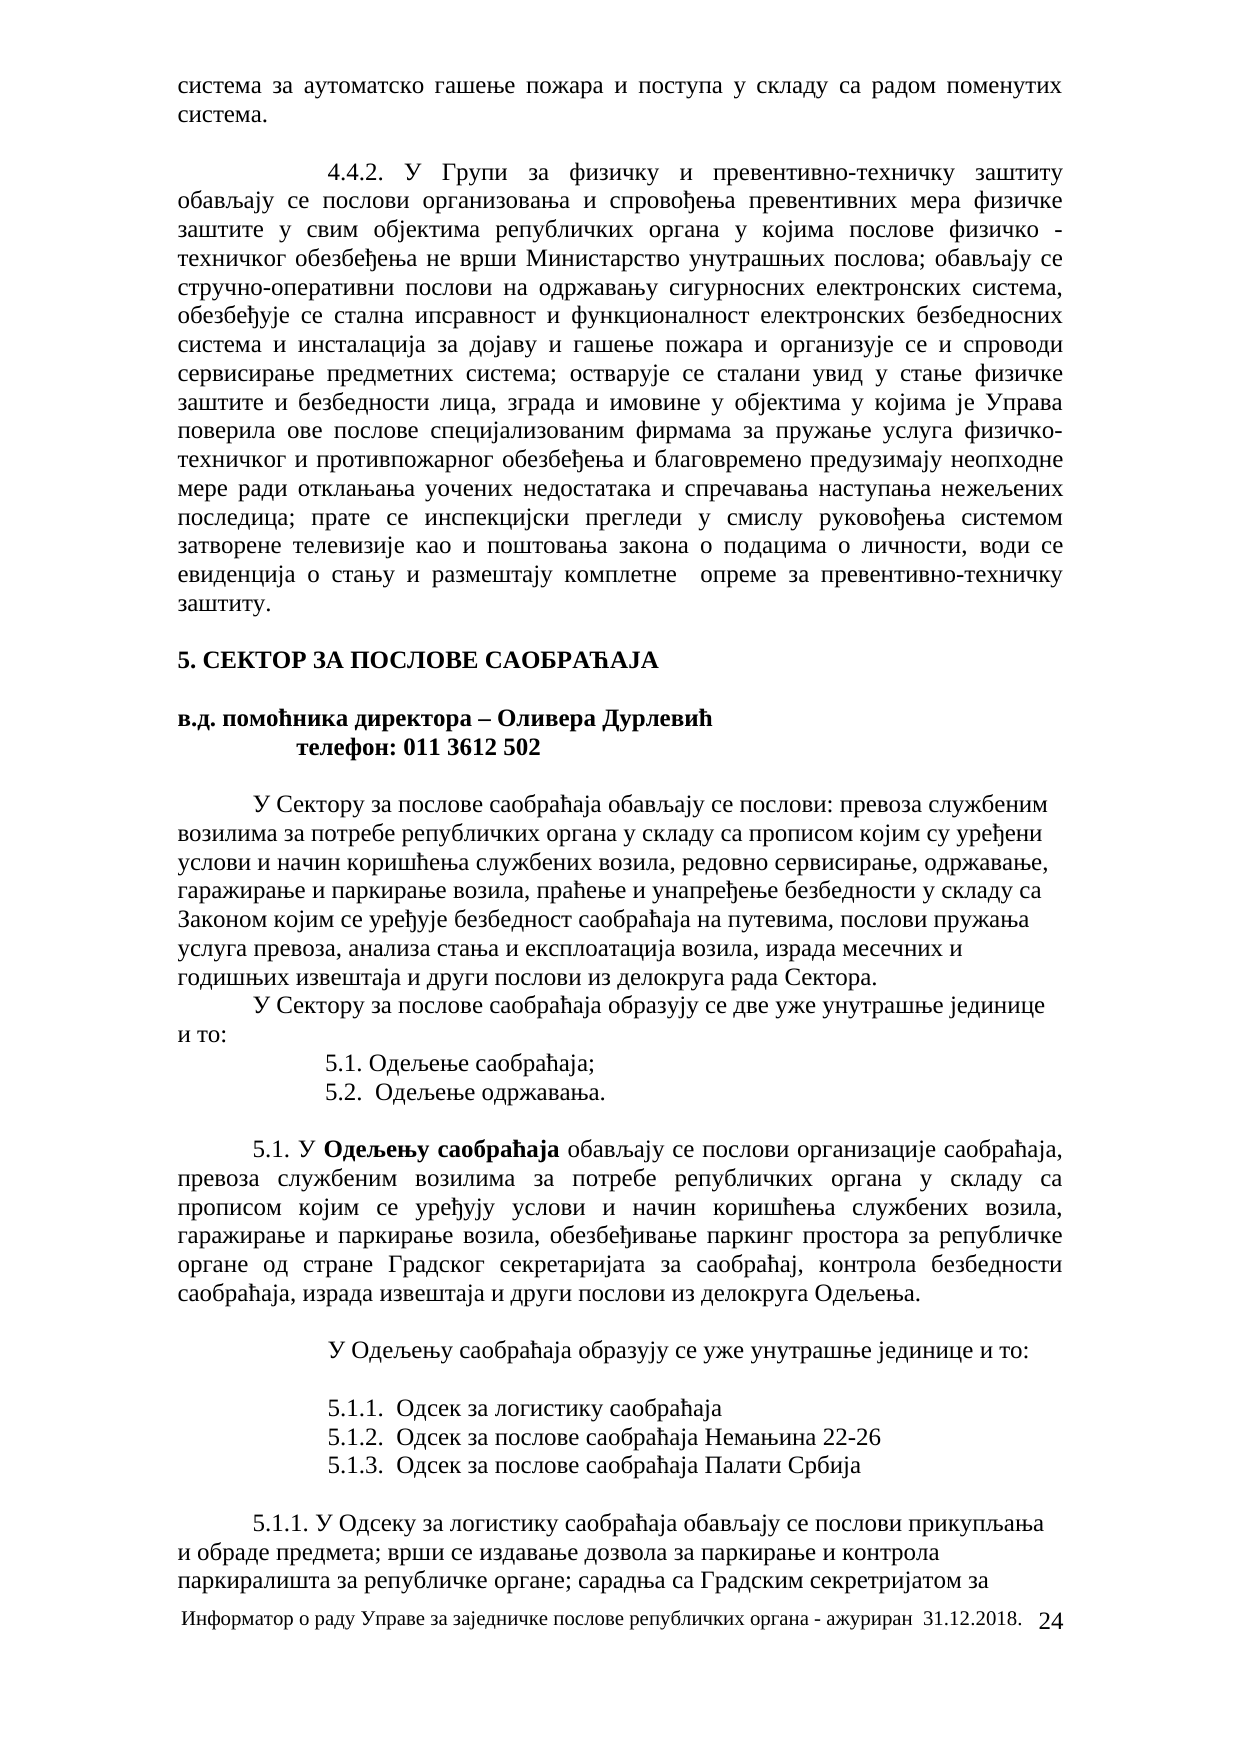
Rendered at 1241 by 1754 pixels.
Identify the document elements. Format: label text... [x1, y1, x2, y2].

text 5.1.2. Одсек за послове саобраћаја Немањина 22-26 [177, 1422, 1063, 1450]
text 5.1.1. У Одсеку за логистику саобраћаја обављају се послови прикупљања и обраде предмета; врши се издавање дозвола за паркирање и контрола паркиралишта за републичке органе; сарадња са Градским секретријатом за [177, 1508, 1063, 1594]
text 5.1. У Одељењу саобраћаја обављају се послови организације саобраћаја, превоза службеним возилима за потребе републичких органа у складу са прописом којим се уређују услови и начин коришћења службених возила, гаражирање и паркирање возила, обезбеђивање паркинг простора за републичке органе од стране Градског секретаријата за саобраћај, контрола безбедности саобраћаја, израда извештаја и други послови из делокруга Одељења. [177, 1134, 1063, 1307]
text У Сектору за послове саобраћаја образују се две уже унутрашње јединице и то: [177, 990, 1063, 1048]
text У Сектору за послове саобраћаја обављају се послови: превоза службеним возилима за потребе републичких органа у складу са прописом којим су уређени услови и начин коришћења службених возила, редовно сервисирање, одржавање, гаражирање и паркирање возила, праћење и унапређење безбедности у складу са Законом којим се уређује безбедност саобраћаја на путевима, послови пружања услуга превоза, анализа стања и експлоатација возила, израда месечних и годишњих извештаја и други послови из делокруга рада Сектора. [177, 789, 1063, 990]
text 5.1. Одељење саобраћаја; [177, 1048, 1063, 1077]
text 5.2. Одељење одржавања. [177, 1077, 1063, 1105]
text телефон: 011 3612 502 [177, 732, 1063, 760]
text 5.1.1. Одсек за логистику саобраћаја [177, 1393, 1063, 1422]
text 4.4.2. У Групи за физичку и превентивно-техничку заштиту обављају се послови организовања и спровођења превентивних мера физичке заштите у свим објектима републичких органа у којима послове физичко - техничког обезбеђења не врши Министарство унутрашњих послова; обављају се стручно-оперативни послови на одржавању сигурносних електронских система, обезбеђује се стална ипсравност и функционалност електронских безбедносних система и инсталација за дојаву и гашење пожара и организује се и спроводи сервисирање предметних система; остварује се сталани увид у стање физичке заштите и безбедности лица, зграда и имовине у објектима у којима је Управа поверила ове послове специјализованим фирмама за пружање услуга физичко-техничког и противпожарног обезбеђења и благовремено предузимају неопходне мере ради отклањања уочених недостатака и спречавања наступања нежељених последица; прате се инспекцијски прегледи у смислу руковођења системом затворене телевизије као и поштовања закона о подацима о личности, води се евиденција о стању и размештају комплетне опреме за превентивно-техничку заштиту. [177, 157, 1063, 617]
text 5. СЕКТОР ЗА ПОСЛОВЕ САОБРАЋАЈА [177, 645, 1063, 674]
text в.д. помоћника директора – Оливера Дурлевић [177, 703, 1063, 732]
text У Одељењу саобраћаја образују се уже унутрашње јединице и то: [177, 1335, 1063, 1364]
text 5.1.3. Одсек за послове саобраћаја Палати Србија [177, 1450, 1063, 1479]
text система за аутоматско гашење пожара и поступа у складу са радом поменутих система. [177, 70, 1063, 128]
